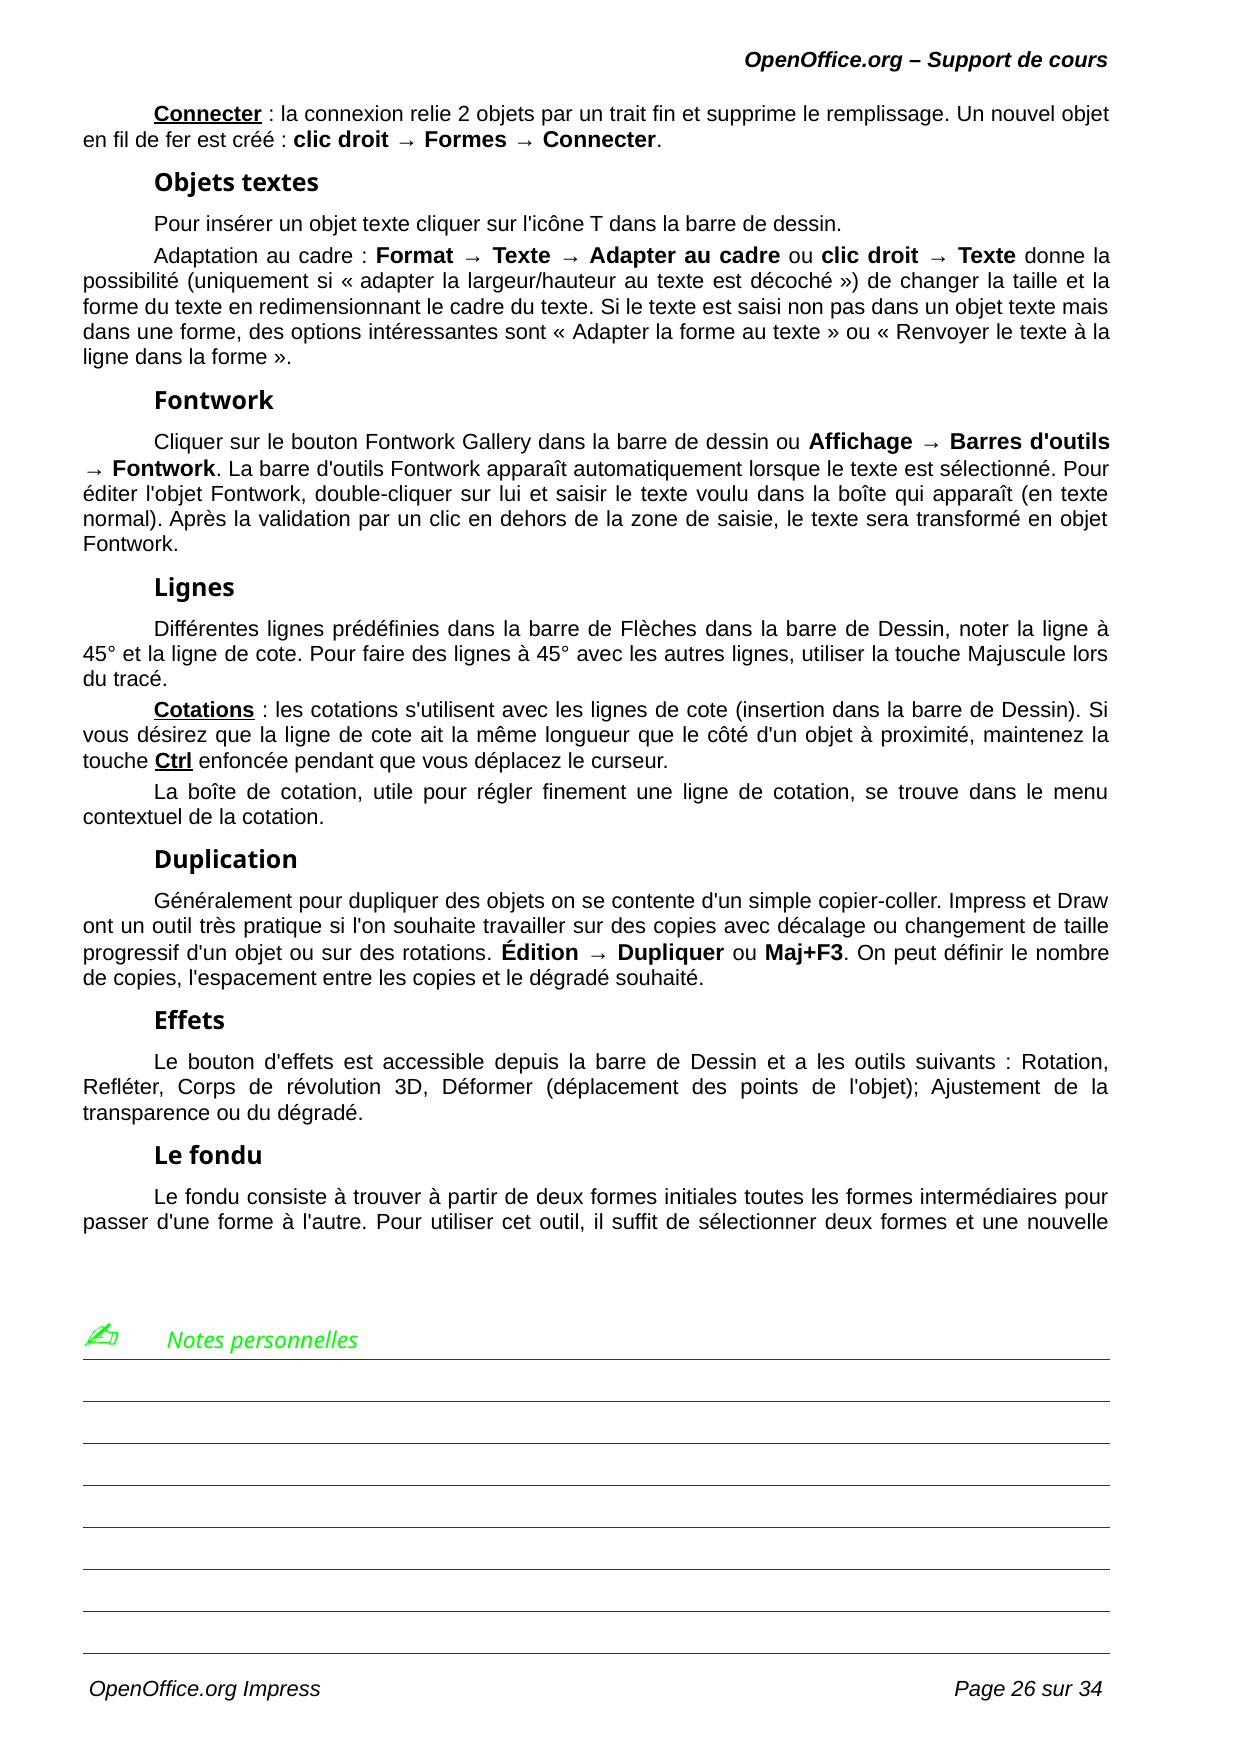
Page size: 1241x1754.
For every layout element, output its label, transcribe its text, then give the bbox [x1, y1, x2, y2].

text Cliquer sur le bouton Fontwork Gallery dans la barre de dessin ou Affichage → Barres d'outils → Fontwork. La barre d'outils Fontwork apparaît automatiquement lorsque le texte est sélectionné. Pour éditer l'objet Fontwork, double-cliquer sur lui et saisir le texte voulu dans la boîte qui apparaît (en texte normal). Après la validation par un clic en dehors de la zone de saisie, le texte sera transformé en objet Fontwork. [83, 428, 1110, 557]
text Différentes lignes prédéfinies dans la barre de Flèches dans la barre de Dessin, noter la ligne à 45° et la ligne de cote. Pour faire des lignes à 45° avec les autres lignes, utiliser la touche Majuscule lors du tracé. [83, 616, 1110, 691]
text Le fondu consiste à trouver à partir de deux formes initiales toutes les formes intermédiaires pour passer d'une forme à l'autre. Pour utiliser cet outil, il suffit de sélectionner deux formes et une nouvelle [83, 1183, 1110, 1234]
subtitle Fontwork [83, 382, 1110, 416]
text Cotations : les cotations s'utilisent avec les lignes de cote (insertion dans la barre de Dessin). Si vous désirez que la ligne de cote ait la même longueur que le côté d'un objet à proximité, maintenez la touche Ctrl enfoncée pendant que vous déplacez le curseur. [83, 697, 1110, 773]
text La boîte de cotation, utile pour régler finement une ligne de cotation, se trouve dans le menu contextuel de la cotation. [83, 779, 1110, 829]
subtitle Objets textes [83, 165, 1110, 199]
text Le bouton d'effets est accessible depuis la barre de Dessin et a les outils suivants : Rotation, Refléter, Corps de révolution 3D, Déformer (déplacement des points de l'objet); Ajustement de la transparence ou du dégradé. [83, 1049, 1110, 1124]
text Généralement pour dupliquer des objets on se contente d'un simple copier-coller. Impress et Draw ont un outil très pratique si l'on souhaite travailler sur des copies avec décalage ou changement de taille progressif d'un objet ou sur des rotations. Édition → Dupliquer ou Maj+F3. On peut définir le nombre de copies, l'espacement entre les copies et le dégradé souhaité. [83, 888, 1110, 990]
text Adaptation au cadre : Format → Texte → Adapter au cadre ou clic droit → Texte donne la possibilité (uniquement si « adapter la largeur/hauteur au texte est décoché ») de changer la taille et la forme du texte en redimensionnant le cadre du texte. Si le texte est saisi non pas dans un objet texte mais dans une forme, des options intéressantes sont « Adapter la forme au texte » ou « Renvoyer le texte à la ligne dans la forme ». [83, 242, 1110, 369]
subtitle Duplication [83, 842, 1110, 876]
subtitle Effets [83, 1003, 1110, 1037]
text Pour insérer un objet texte cliquer sur l'icône T dans la barre de dessin. [83, 211, 1110, 236]
subtitle Lignes [83, 569, 1110, 604]
text Connecter : la connexion relie 2 objets par un trait fin et supprime le remplissage. Un nouvel objet en fil de fer est créé : clic droit → Formes → Connecter. [83, 100, 1110, 152]
subtitle Le fondu [83, 1138, 1110, 1172]
